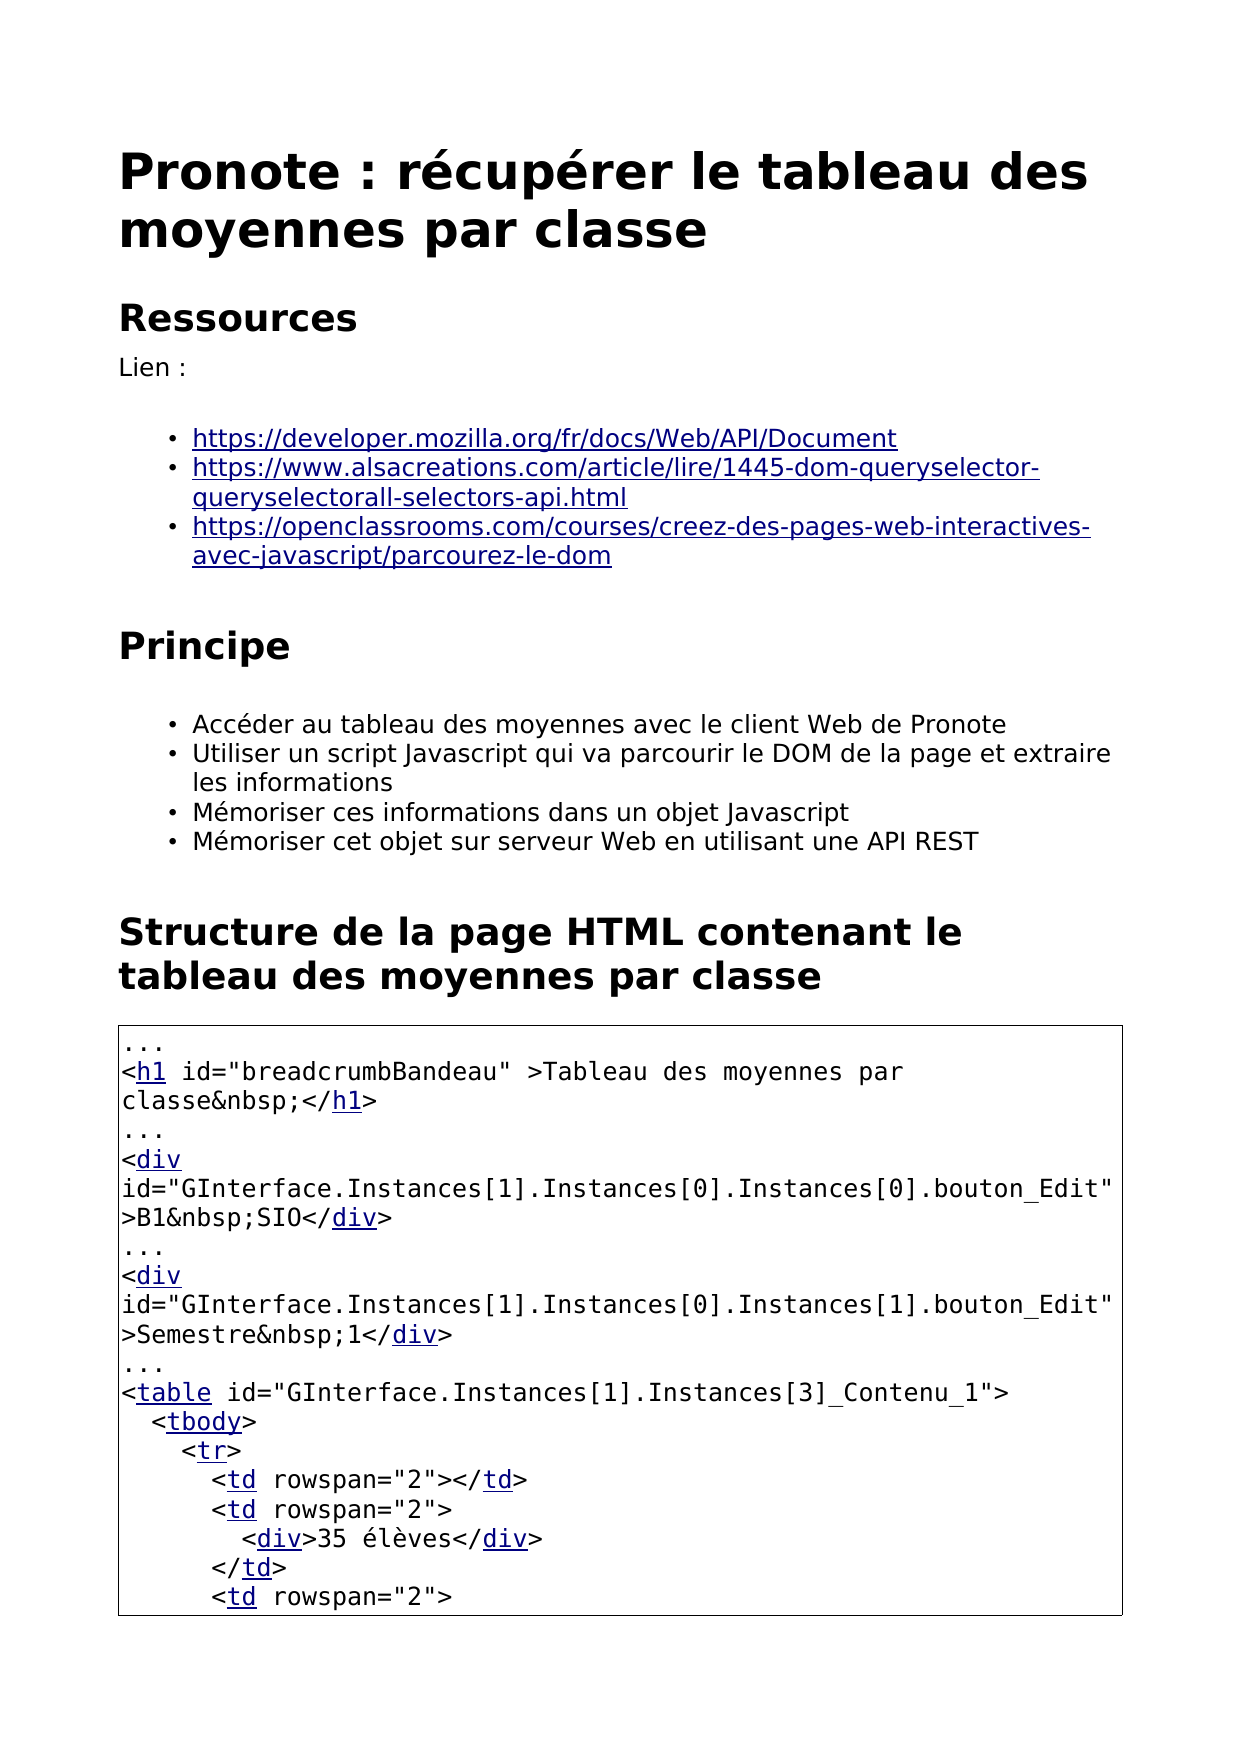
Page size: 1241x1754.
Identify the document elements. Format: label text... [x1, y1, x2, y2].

list Accéder au tableau des moyennes avec le client Web de Pronote [177, 710, 1122, 739]
list Utiliser un script Javascript qui va parcourir le DOM de la page et extraire les informations [177, 739, 1122, 798]
table_header ... <h1 id="breadcrumbBandeau" >Tableau des moyennes par classe&nbsp;</h1> ... <div id="GInterface.Instances[1].Instances[0].Instances[0].bouton_Edit" >B1&nbsp;SIO</div> ... <div id="GInterface.Instances[1].Instances[0].Instances[1].bouton_Edit">Semestre&nbsp;1</div> ... <table id="GInterface.Instances[1].Instances[3]_Contenu_1"> <tbody> <tr> <td rowspan="2"></td> <td rowspan="2"> <div>35 élèves</div> </td> <td rowspan="2"> [119, 1026, 1122, 1614]
list Mémoriser ces informations dans un objet Javascript [177, 798, 1122, 827]
list https://developer.mozilla.org/fr/docs/Web/API/Document [177, 424, 1122, 453]
list https://openclassrooms.com/courses/creez-des-pages-web-interactives-avec-javascript/parcourez-le-dom [177, 512, 1122, 570]
subtitle Structure de la page HTML contenant le tableau des moyennes par classe [118, 911, 1122, 998]
subtitle Ressources [118, 297, 1122, 341]
subtitle Pronote : récupérer le tableau des moyennes par classe [118, 143, 1122, 259]
list Mémoriser cet objet sur serveur Web en utilisant une API REST [177, 827, 1122, 856]
list https://www.alsacreations.com/article/lire/1445-dom-queryselector-queryselectorall-selectors-api.html [177, 453, 1122, 512]
text Lien : [118, 353, 1122, 382]
subtitle Principe [118, 625, 1122, 668]
